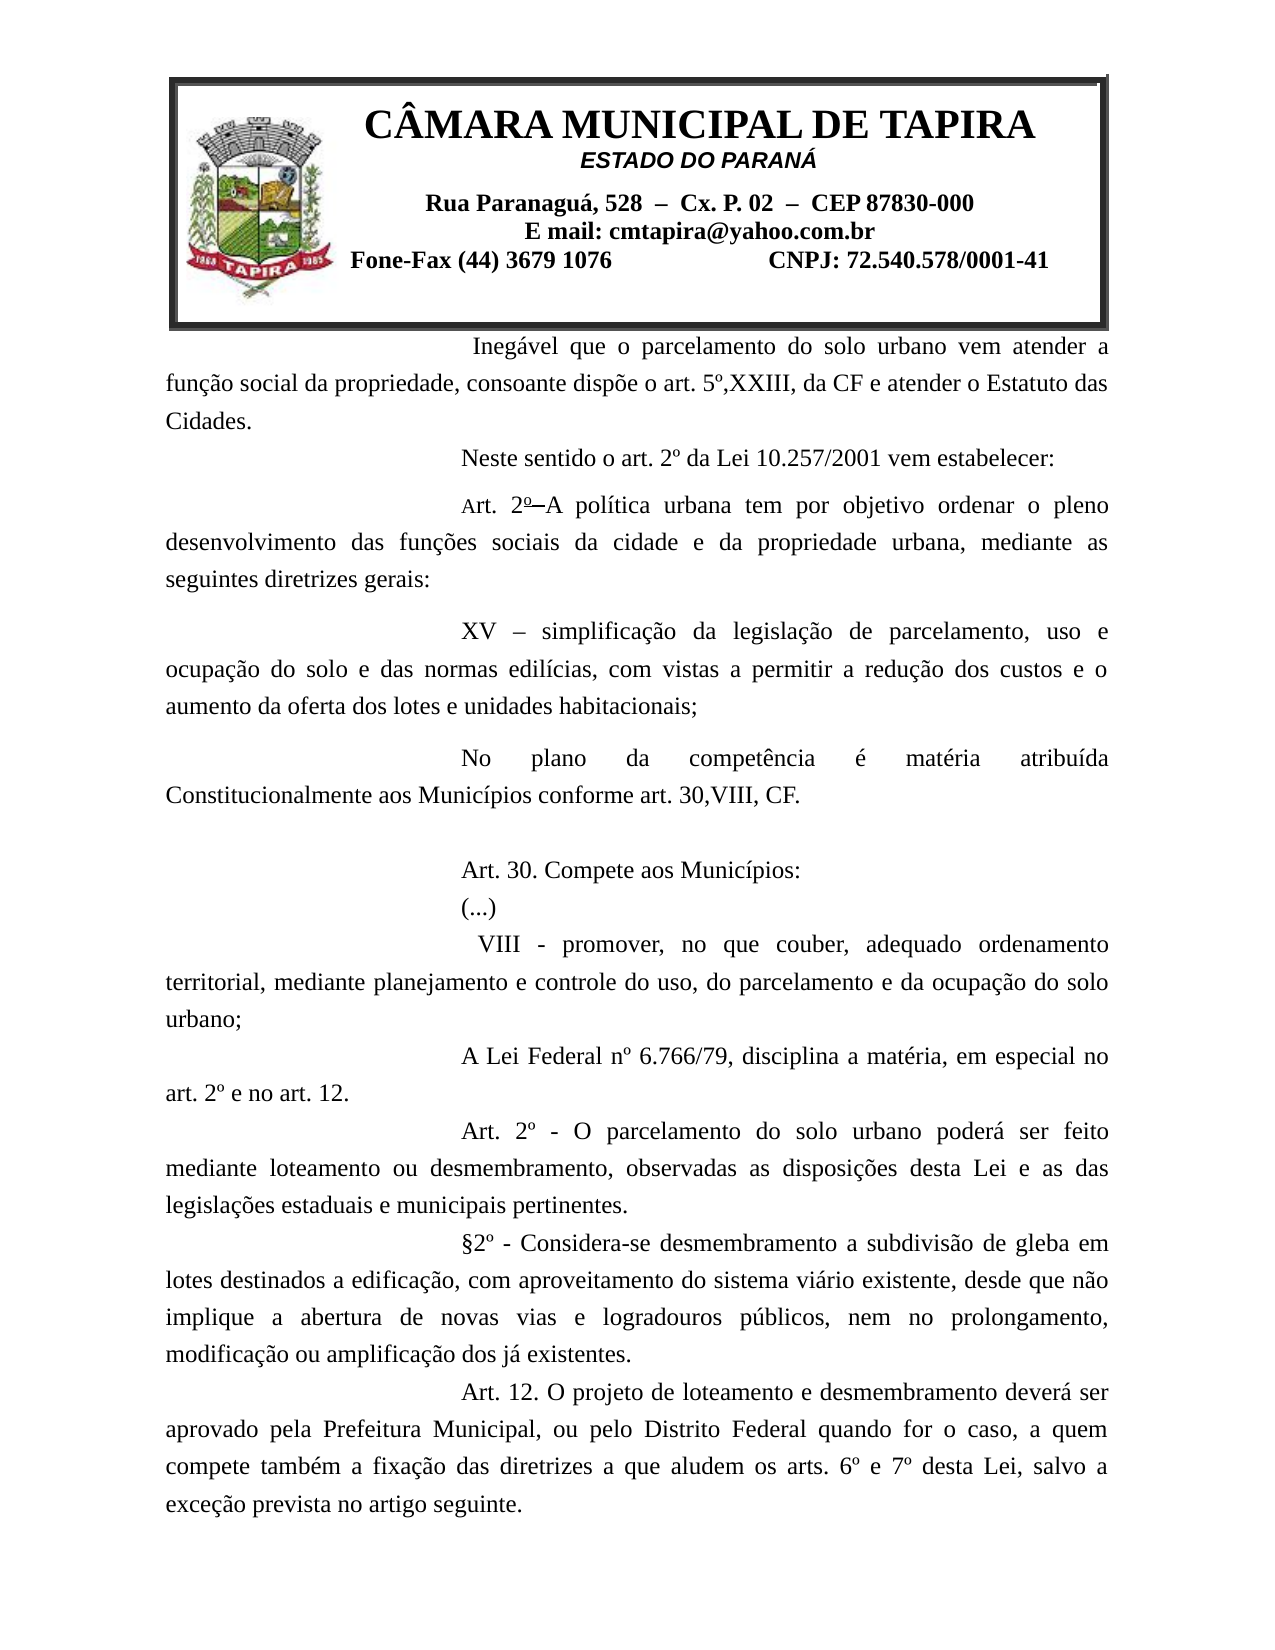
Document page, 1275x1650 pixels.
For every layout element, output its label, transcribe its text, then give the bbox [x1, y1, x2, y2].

text Art. 30. Compete aos Municípios: [165, 855, 1109, 883]
text Neste sentido o art. 2º da Lei 10.257/2001 vem estabelecer: [165, 443, 1109, 472]
text §2º - Considera-se desmembramento a subdivisão de gleba em lotes destinados a edificação, com aproveitamento do sistema viário existente, desde que não implique a abertura de novas vias e logradouros públicos, nem no prolongamento, modificação ou amplificação dos já existentes. [165, 1228, 1109, 1368]
text Inegável que o parcelamento do solo urbano vem atender a função social da propriedade, consoante dispõe o art. 5º,XXIII, da CF e atender o Estatuto das Cidades. [165, 331, 1109, 434]
text Art. 12. O projeto de loteamento e desmembramento deverá ser aprovado pela Prefeitura Municipal, ou pelo Distrito Federal quando for o caso, a quem compete também a fixação das diretrizes a que aludem os arts. 6º e 7º desta Lei, salvo a exceção prevista no artigo seguinte. [165, 1377, 1109, 1517]
text Art. 2º - O parcelamento do solo urbano poderá ser feito mediante loteamento ou desmembramento, observadas as disposições desta Lei e as das legislações estaduais e municipais pertinentes. [165, 1116, 1109, 1219]
text No plano da competência é matéria atribuída Constitucionalmente aos Municípios conforme art. 30,VIII, CF. [165, 743, 1109, 809]
text Art. 2o A política urbana tem por objetivo ordenar o pleno desenvolvimento das funções sociais da cidade e da propriedade urbana, mediante as seguintes diretrizes gerais: [165, 480, 1109, 593]
text XV – simplificação da legislação de parcelamento, uso e ocupação do solo e das normas edilícias, com vistas a permitir a redução dos custos e o aumento da oferta dos lotes e unidades habitacionais; [165, 616, 1109, 720]
text VIII - promover, no que couber, adequado ordenamento territorial, mediante planejamento e controle do uso, do parcelamento e da ocupação do solo urbano; [165, 929, 1109, 1033]
text A Lei Federal nº 6.766/79, disciplina a matéria, em especial no art. 2º e no art. 12. [165, 1041, 1109, 1107]
text (...) [165, 892, 1109, 921]
